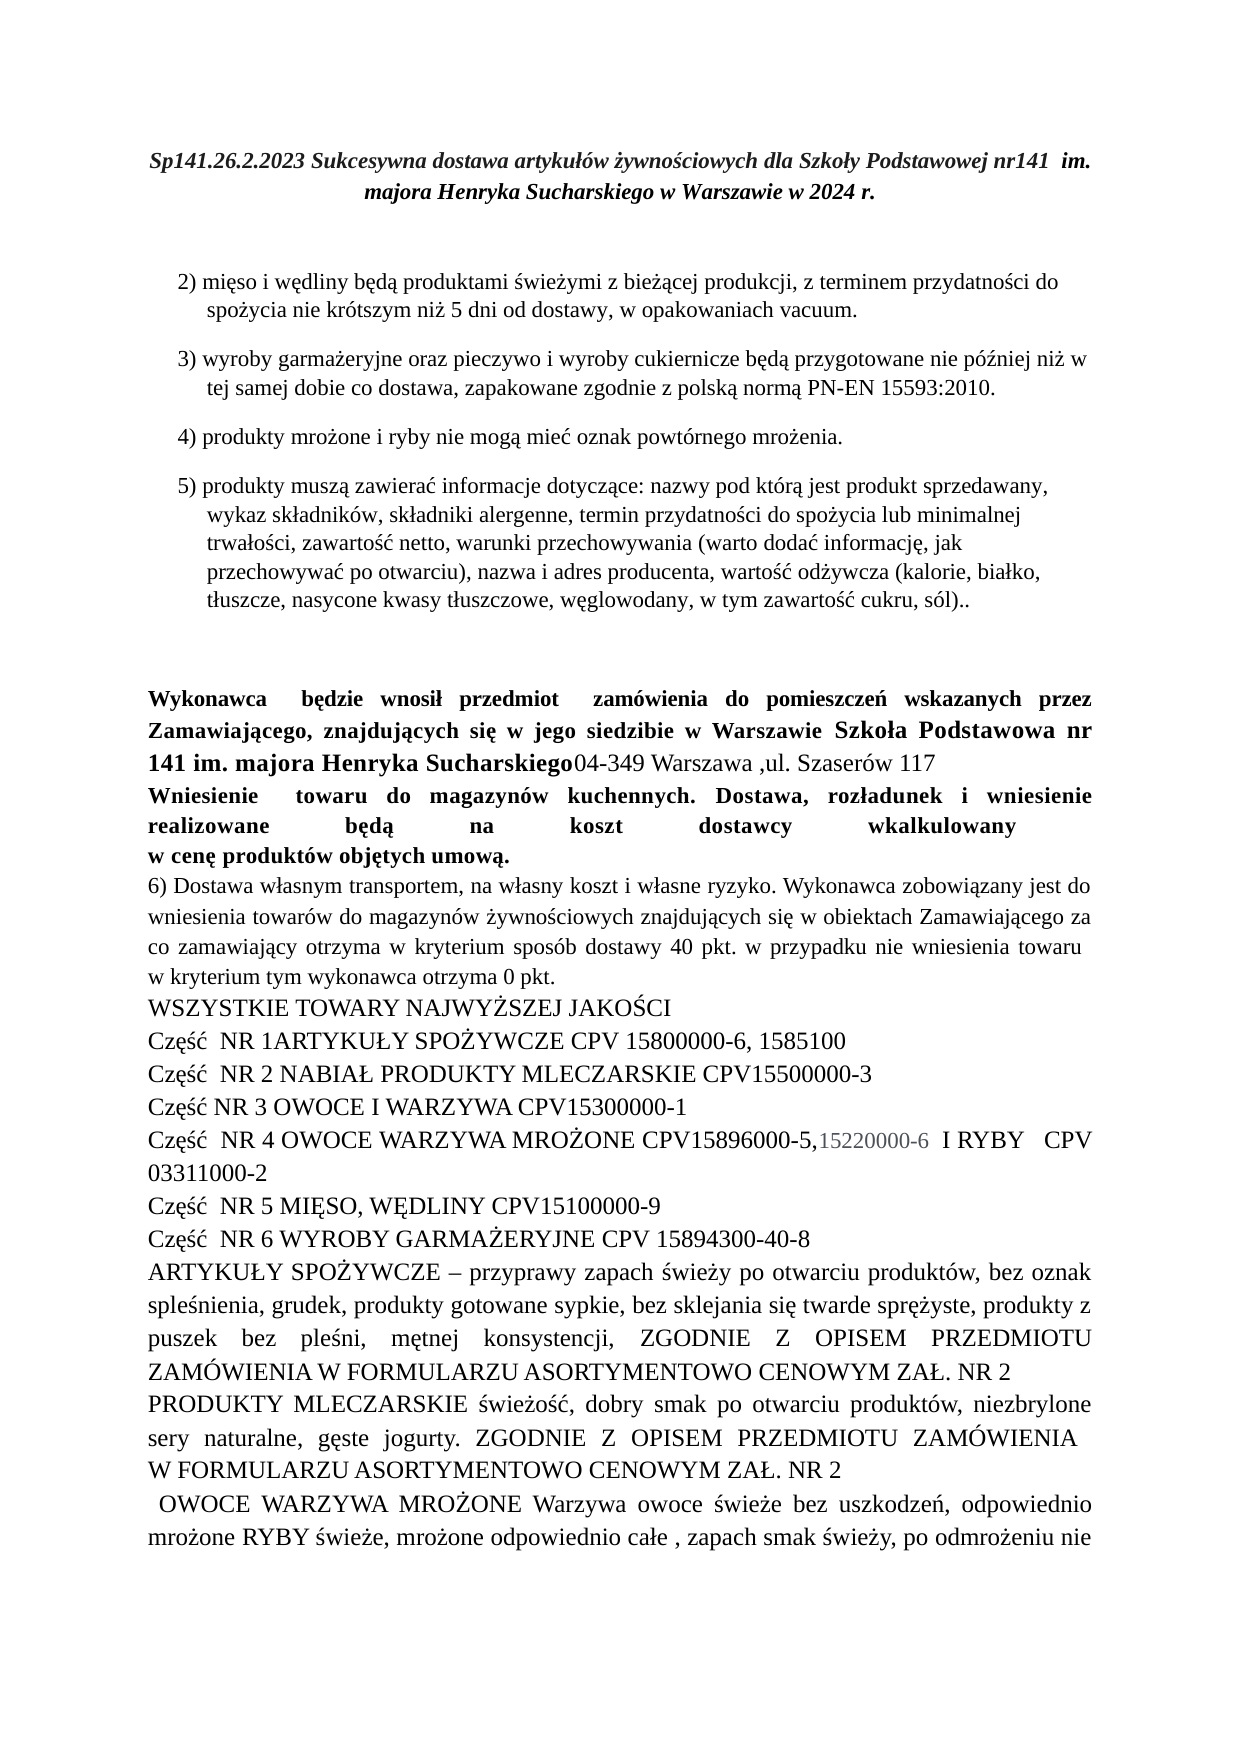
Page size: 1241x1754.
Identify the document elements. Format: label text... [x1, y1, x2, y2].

text Część NR 6 WYROBY GARMAŻERYJNE CPV 15894300-40-8 [148, 1224, 1093, 1253]
text 4) produkty mrożone i ryby nie mogą mieć oznak powtórnego mrożenia. [177, 423, 1093, 449]
text Część NR 3 OWOCE I WARZYWA CPV15300000-1 [148, 1092, 1093, 1121]
text 6) Dostawa własnym transportem, na własny koszt i własne ryzyko. Wykonawca zobowiązany jest do wniesienia towarów do magazynów żywnościowych znajdujących się w obiektach Zamawiającego za co zamawiający otrzyma w kryterium sposób dostawy 40 pkt. w przypadku nie wniesienia towaru w kryterium tym wykonawca otrzyma 0 pkt. [148, 872, 1093, 989]
text 3) wyroby garmażeryjne oraz pieczywo i wyroby cukiernicze będą przygotowane nie później niż w tej samej dobie co dostawa, zapakowane zgodnie z polską normą PN-EN 15593:2010. [177, 345, 1093, 400]
text Część NR 1ARTYKUŁY SPOŻYWCZE CPV 15800000-6, 1585100 [148, 1026, 1093, 1055]
text Część NR 5 MIĘSO, WĘDLINY CPV15100000-9 [148, 1191, 1093, 1220]
text OWOCE WARZYWA MROŻONE Warzywa owoce świeże bez uszkodzeń, odpowiednio mrożone RYBY świeże, mrożone odpowiednio całe , zapach smak świeży, po odmrożeniu nie [148, 1489, 1093, 1550]
text 5) produkty muszą zawierać informacje dotyczące: nazwy pod którą jest produkt sprzedawany, wykaz składników, składniki alergenne, termin przydatności do spożycia lub minimalnej trwałości, zawartość netto, warunki przechowywania (warto dodać informację, jak przechowywać po otwarciu), nazwa i adres producenta, wartość odżywcza (kalorie, białko, tłuszcze, nasycone kwasy tłuszczowe, węglowodany, w tym zawartość cukru, sól).. [177, 472, 1093, 612]
text PRODUKTY MLECZARSKIE świeżość, dobry smak po otwarciu produktów, niezbrylone sery naturalne, gęste jogurty. ZGODNIE Z OPISEM PRZEDMIOTU ZAMÓWIENIA W FORMULARZU ASORTYMENTOWO CENOWYM ZAŁ. NR 2 [148, 1389, 1093, 1484]
text Część NR 4 OWOCE WARZYWA MROŻONE CPV15896000-5,15220000-6 I RYBY CPV 03311000-2 [148, 1125, 1093, 1187]
text Wniesienie towaru do magazynów kuchennych. Dostawa, rozładunek i wniesienie realizowane będą na koszt dostawcy wkalkulowany w cenę produktów objętych umową. [148, 782, 1093, 869]
text Część NR 2 NABIAŁ PRODUKTY MLECZARSKIE CPV15500000-3 [148, 1059, 1093, 1088]
text Wykonawca będzie wnosił przedmiot zamówienia do pomieszczeń wskazanych przez Zamawiającego, znajdujących się w jego siedzibie w Warszawie Szkoła Podstawowa nr 141 im. majora Henryka Sucharskiego04-349 Warszawa ,ul. Szaserów 117 [148, 685, 1093, 777]
text 2) mięso i wędliny będą produktami świeżymi z bieżącej produkcji, z terminem przydatności do spożycia nie krótszym niż 5 dni od dostawy, w opakowaniach vacuum. [177, 268, 1093, 322]
text WSZYSTKIE TOWARY NAJWYŻSZEJ JAKOŚCI [148, 993, 1093, 1022]
text ARTYKUŁY SPOŻYWCZE – przyprawy zapach świeży po otwarciu produktów, bez oznak spleśnienia, grudek, produkty gotowane sypkie, bez sklejania się twarde sprężyste, produkty z puszek bez pleśni, mętnej konsystencji, ZGODNIE Z OPISEM PRZEDMIOTU ZAMÓWIENIA W FORMULARZU ASORTYMENTOWO CENOWYM ZAŁ. NR 2 [148, 1257, 1093, 1385]
